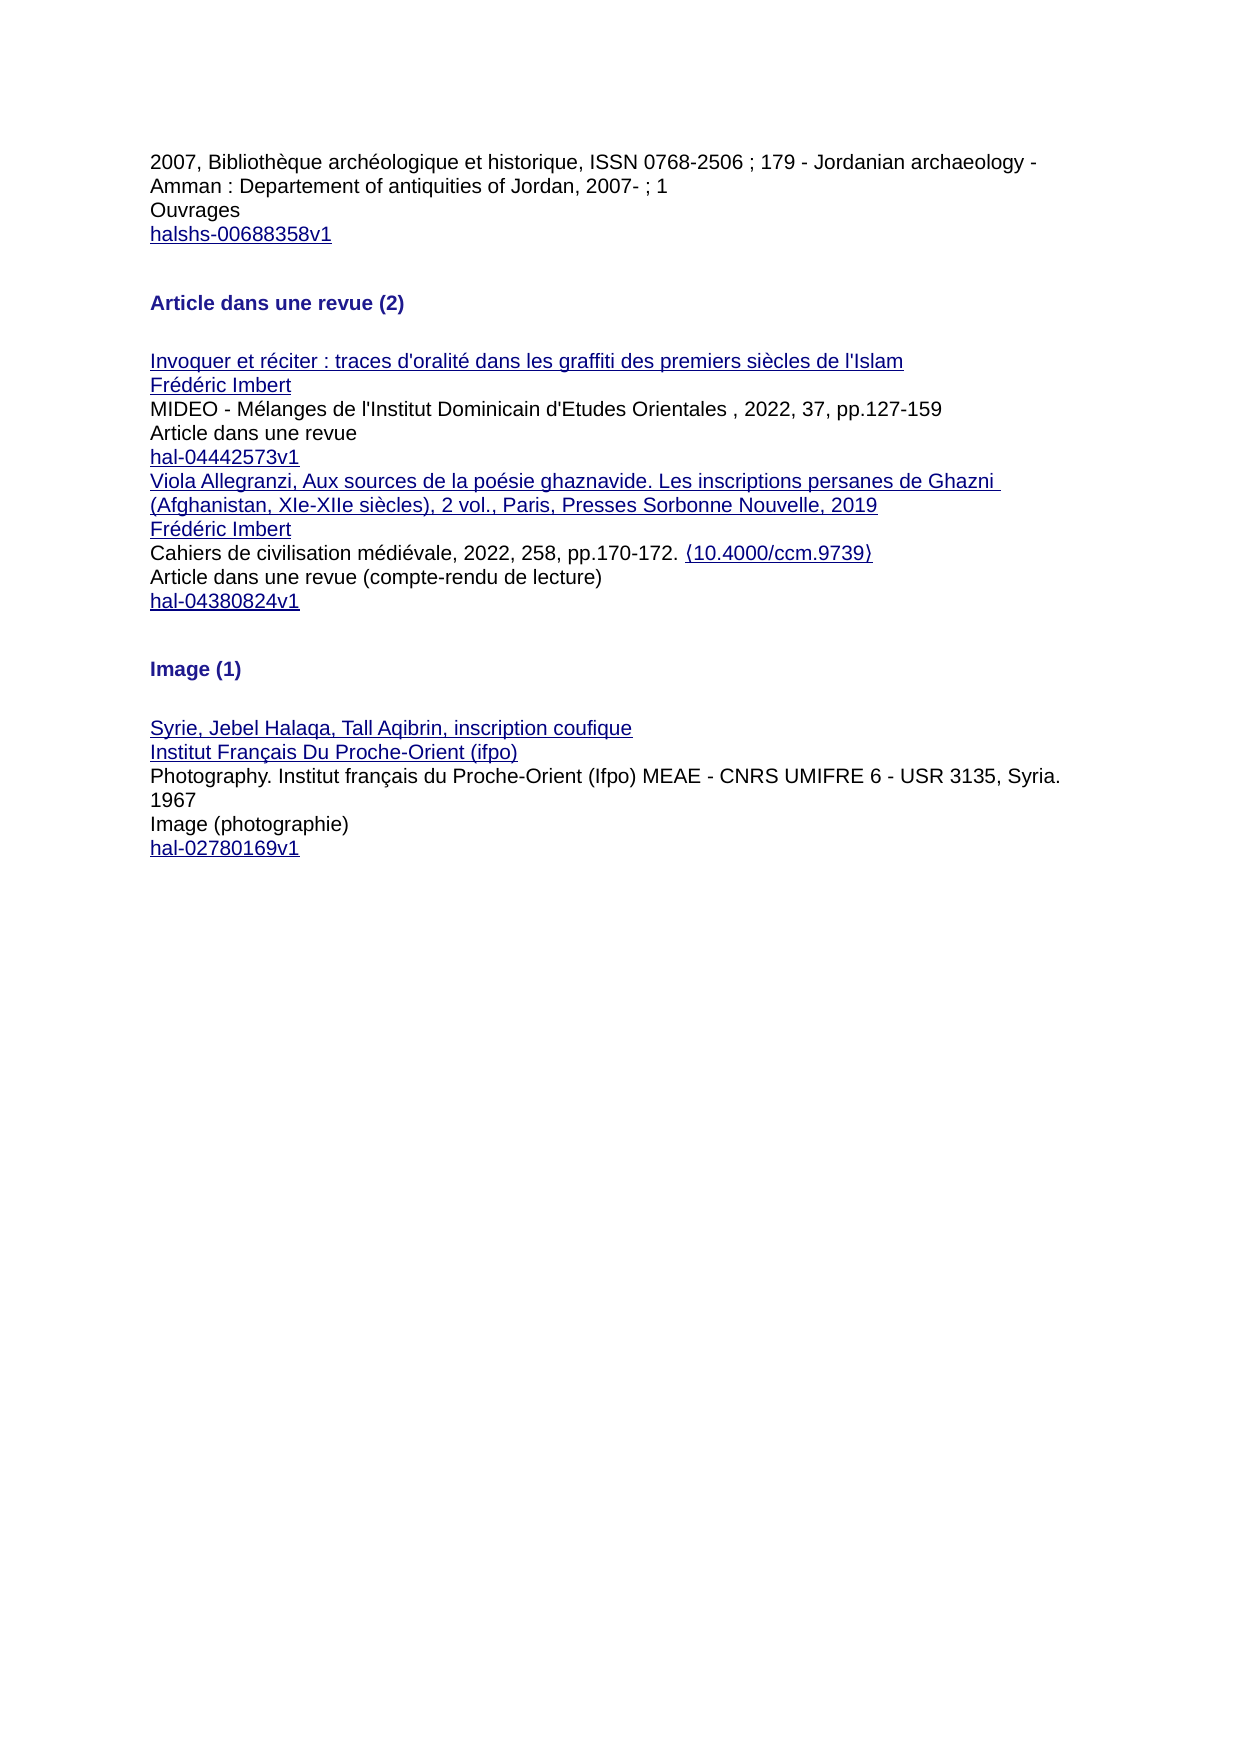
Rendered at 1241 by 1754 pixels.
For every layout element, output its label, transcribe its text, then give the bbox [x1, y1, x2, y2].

subtitle Article dans une revue (2) [150, 291, 1090, 314]
table_header Invoquer et réciter : traces d'oralité dans les graffiti des premiers siècles de l'Islam Frédéric Imbert MIDEO - Mélanges de l'Institut Dominicain d'Etudes Orientales , 2022, 37, pp.127-159 Article dans une revue hal-04442573v1 [150, 349, 1090, 469]
table_header Syrie, Jebel Halaqa, Tall Aqibrin, inscription coufique Institut Français Du Proche-Orient (ifpo) Photography. Institut français du Proche-Orient (Ifpo) MEAE - CNRS UMIFRE 6 - USR 3135, Syria. 1967 Image (photographie) hal-02780169v1 [150, 716, 1090, 859]
table_cell Viola Allegranzi, Aux sources de la poésie ghaznavide. Les inscriptions persanes de Ghazni (Afghanistan, XIe-XIIe siècles), 2 vol., Paris, Presses Sorbonne Nouvelle, 2019 Frédéric Imbert Cahiers de civilisation médiévale, 2022, 258, pp.170-172. ⟨10.4000/ccm.9739⟩ Article dans une revue (compte-rendu de lecture) hal-04380824v1 [150, 469, 1090, 612]
subtitle Image (1) [150, 657, 1090, 681]
table_cell 2007, Bibliothèque archéologique et historique, ISSN 0768-2506 ; 179 - Jordanian archaeology - Amman : Departement of antiquities of Jordan, 2007- ; 1 Ouvrages halshs-00688358v1 [150, 150, 1090, 246]
